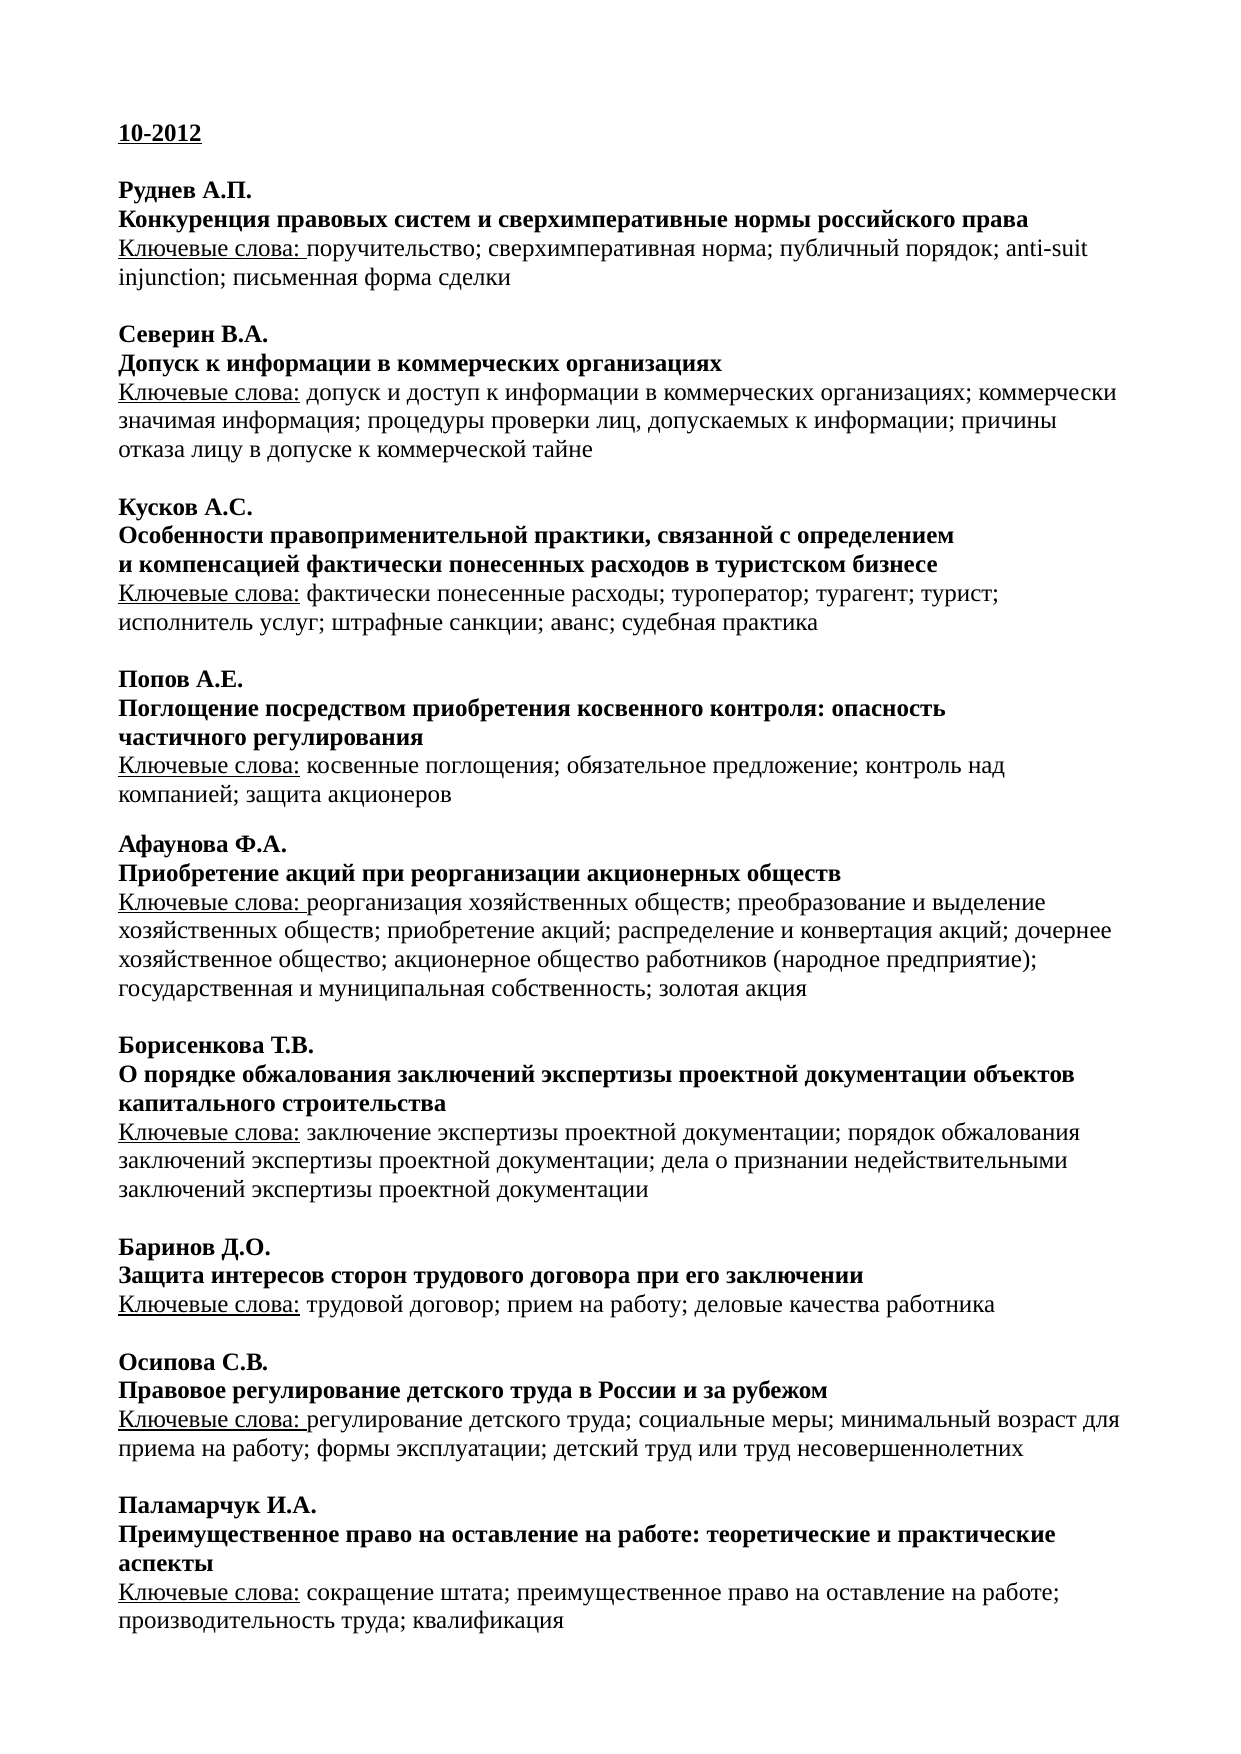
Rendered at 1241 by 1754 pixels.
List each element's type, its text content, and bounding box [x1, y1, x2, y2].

text Поглощение посредством приобретения косвенного контроля: опасность [118, 693, 1122, 722]
text Правовое регулирование детского труда в России и за рубежом [118, 1376, 1122, 1404]
text Борисенкова Т.В. [118, 1031, 1122, 1059]
text частичного регулирования [118, 722, 1122, 751]
text 10-2012 [118, 118, 1122, 147]
text Руднев А.П. [118, 176, 1122, 204]
text Паламарчук И.А. [118, 1491, 1122, 1519]
text Ключевые слова: фактически понесенные расходы; туроператор; турагент; турист; исполнитель услуг; штрафные санкции; аванс; судебная практика [118, 578, 1122, 636]
text Афаунова Ф.А. [118, 829, 1122, 858]
text Ключевые слова: заключение экспертизы проектной документации; порядок обжалования заключений экспертизы проектной документации; дела о признании недействительными заключений экспертизы проектной документации [118, 1117, 1122, 1203]
text Ключевые слова: регулирование детского труда; социальные меры; минимальный возраст для приема на работу; формы эксплуатации; детский труд или труд несовершеннолетних [118, 1404, 1122, 1462]
text Баринов Д.О. [118, 1232, 1122, 1261]
text Конкуренция правовых систем и сверхимперативные нормы российского права [118, 204, 1122, 233]
text Преимущественное право на оставление на работе: теоретические и практические аспекты [118, 1519, 1122, 1577]
text Осипова С.В. [118, 1347, 1122, 1376]
text Защита интересов сторон трудового договора при его заключении [118, 1261, 1122, 1289]
text Приобретение акций при реорганизации акционерных обществ [118, 858, 1122, 887]
text Ключевые слова: сокращение штата; преимущественное право на оставление на работе; производительность труда; квалификация [118, 1577, 1122, 1634]
text и компенсацией фактически понесенных расходов в туристском бизнесе [118, 549, 1122, 578]
text О порядке обжалования заключений экспертизы проектной документации объектов капитального строительства [118, 1059, 1122, 1117]
text Допуск к информации в коммерческих организациях [118, 348, 1122, 377]
text Кусков А.С. [118, 492, 1122, 521]
text Ключевые слова: реорганизация хозяйственных обществ; преобразование и выделение хозяйственных обществ; приобретение акций; распределение и конвертация акций; дочернее хозяйственное общество; акционерное общество работников (народное предприятие); государственная и муниципальная собственность; золотая акция [118, 887, 1122, 1002]
text Ключевые слова: трудовой договор; прием на работу; деловые качества работника [118, 1289, 1122, 1318]
text Ключевые слова: допуск и доступ к информации в коммерческих организациях; коммерчески значимая информация; процедуры проверки лиц, допускаемых к информации; причины отказа лицу в допуске к коммерческой тайне [118, 377, 1122, 463]
text Ключевые слова: косвенные поглощения; обязательное предложение; контроль над компанией; защита акционеров [118, 751, 1122, 808]
text Ключевые слова: поручительство; сверхимперативная норма; публичный порядок; anti-suit injunction; письменная форма сделки [118, 233, 1122, 291]
text Особенности правоприменительной практики, связанной с определением [118, 521, 1122, 549]
text Северин В.А. [118, 319, 1122, 348]
text Попов А.Е. [118, 664, 1122, 693]
